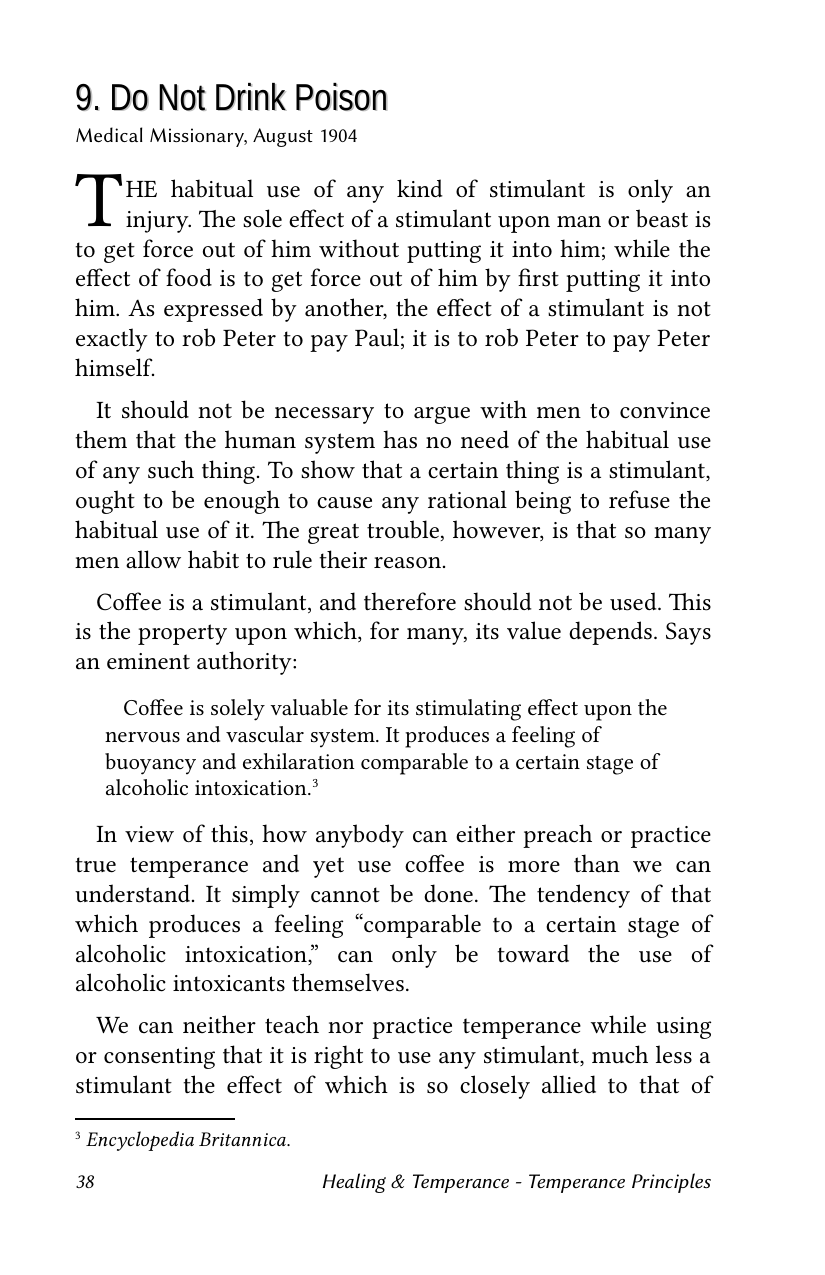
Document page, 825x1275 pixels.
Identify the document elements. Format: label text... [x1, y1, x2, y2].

text Coffee is solely valuable for its stimulating effect upon the nervous and vascular system. It produces a feeling of buoyancy and exhilaration comparable to a certain stage of alcoholic intoxication. [105, 695, 682, 801]
text THE habitual use of any kind of stimulant is only an injury. The sole effect of a stimulant upon man or beast is to get force out of him without putting it into him; while the effect of food is to get force out of him by first putting it into him. As expressed by another, the effect of a stimulant is not exactly to rob Peter to pay Paul; it is to rob Peter to pay Peter himself. [75, 175, 712, 383]
text In view of this, how anybody can either preach or practice true temperance and yet use coffee is more than we can understand. It simply cannot be done. The tendency of that which produces a feeling “comparable to a certain stage of alcoholic intoxication,” can only be toward the use of alcoholic intoxicants themselves. [75, 820, 712, 998]
text Encyclopedia Britannica. [75, 1128, 712, 1152]
text Medical Missionary, August 1904 [75, 124, 712, 148]
text We can neither teach nor practice temperance while using or consenting that it is right to use any stimulant, much less a stimulant the effect of which is so closely allied to that of [75, 1011, 712, 1100]
text It should not be necessary to argue with men to convince them that the human system has no need of the habitual use of any such thing. To show that a certain thing is a stimulant, ought to be enough to cause any rational being to refuse the habitual use of it. The great trouble, however, is that so many men allow habit to rule their reason. [75, 396, 712, 574]
text Coffee is a stimulant, and therefore should not be used. This is the property upon which, for many, its value depends. Says an eminent authority: [75, 588, 712, 676]
title Do Not Drink Poison [75, 75, 712, 118]
